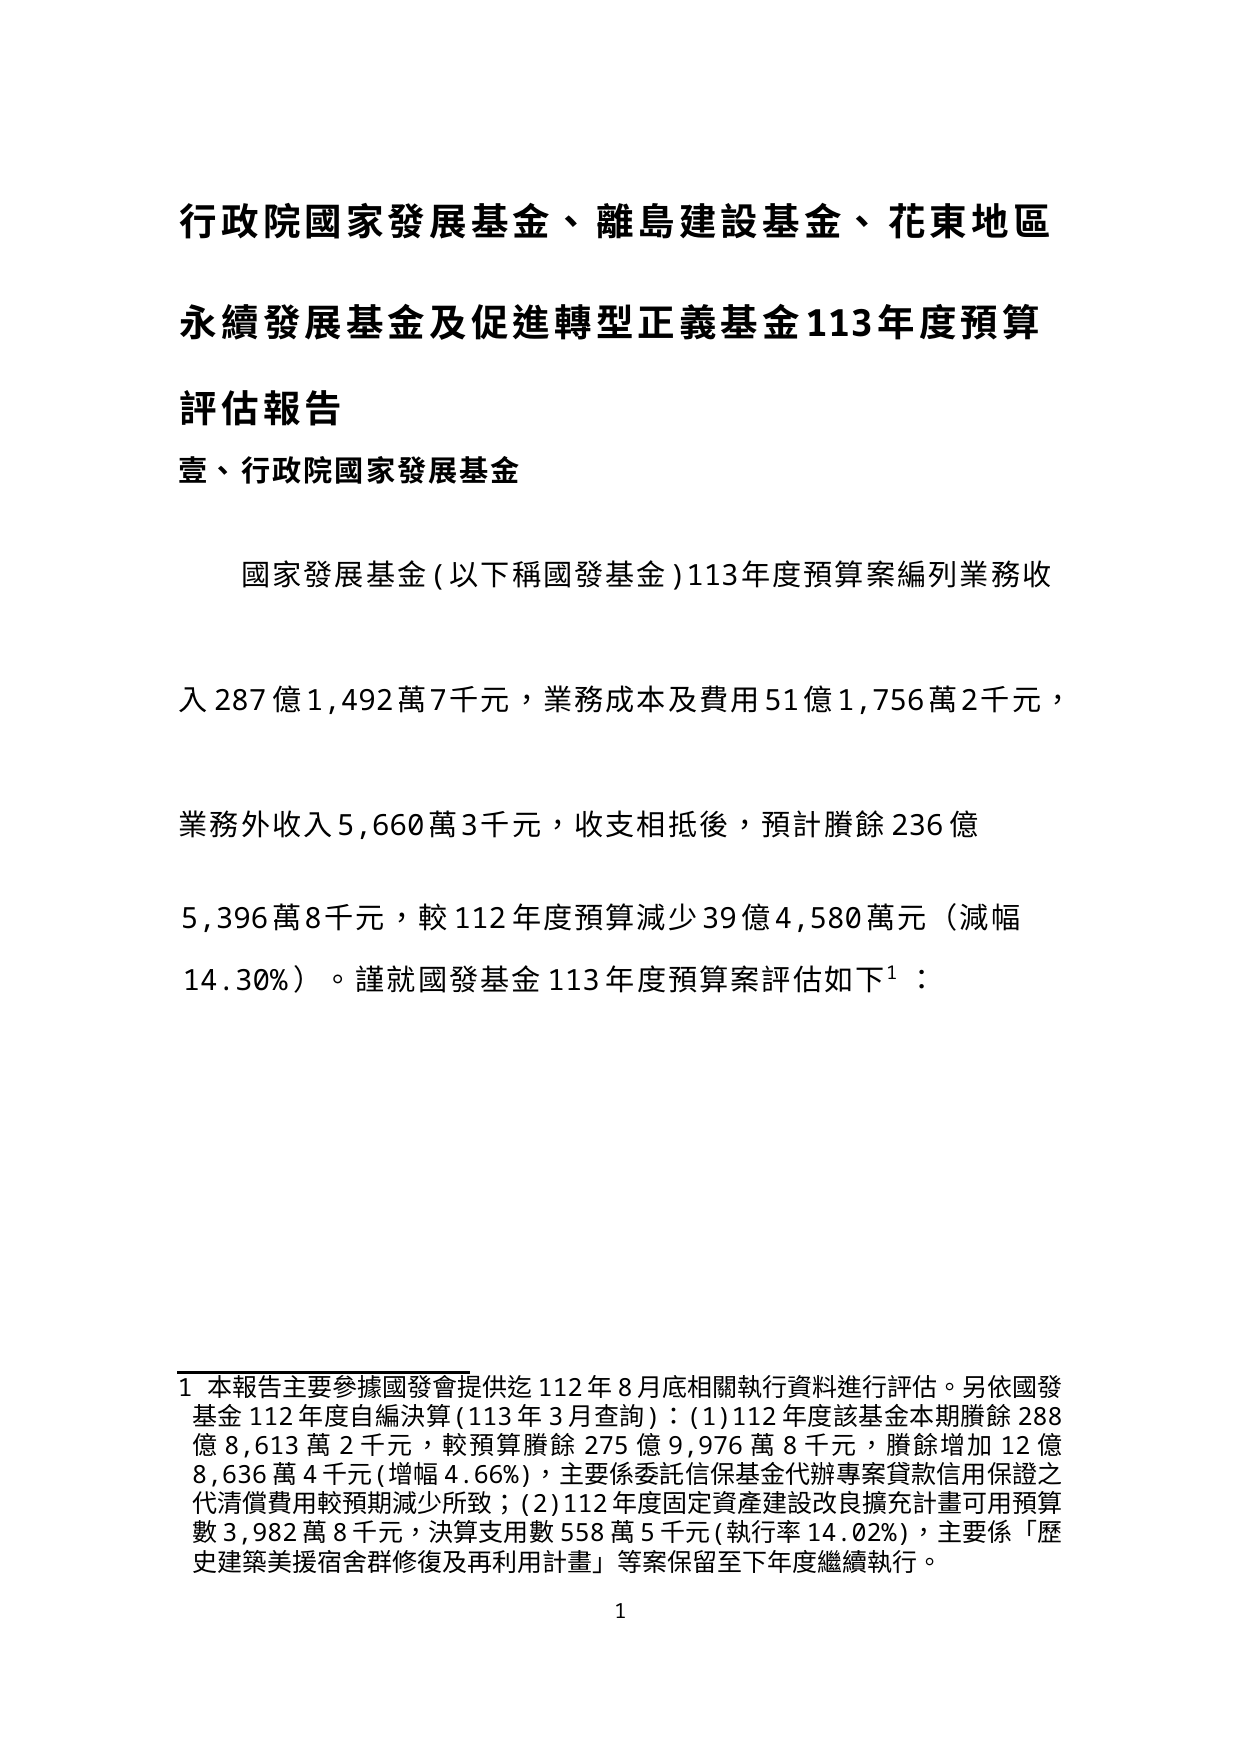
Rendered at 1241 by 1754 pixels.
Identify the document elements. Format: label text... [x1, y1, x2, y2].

text 壹、行政院國家發展基金 [177, 427, 1063, 490]
text 本報告主要參據國發會提供迄112年8月底相關執行資料進行評估。另依國發基金112年度自編決算(113年3月查詢)：(1)112年度該基金本期賸餘288億8,613萬2千元，較預算賸餘275億9,976萬8千元，賸餘增加12億8,636萬4千元(增幅4.66%)，主要係委託信保基金代辦專案貸款信用保證之代清償費用較預期減少所致；(2)112年度固定資產建設改良擴充計畫可用預算數3,982萬8千元，決算支用數558萬5千元(執行率14.02%)，主要係「歷史建築美援宿舍群修復及再利用計畫」等案保留至下年度繼續執行。 [177, 1373, 1063, 1577]
text 國家發展基金(以下稱國發基金)113年度預算案編列業務收入287億1,492萬7千元，業務成本及費用51億1,756萬2千元，業務外收入5,660萬3千元，收支相抵後，預計賸餘236億5,396萬8千元，較112年度預算減少39億4,580萬元（減幅14.30%）。謹就國發基金113年度預算案評估如下： [177, 490, 1063, 990]
text 行政院國家發展基金、離島建設基金、花東地區永續發展基金及促進轉型正義基金113年度預算評估報告 [177, 177, 1063, 427]
